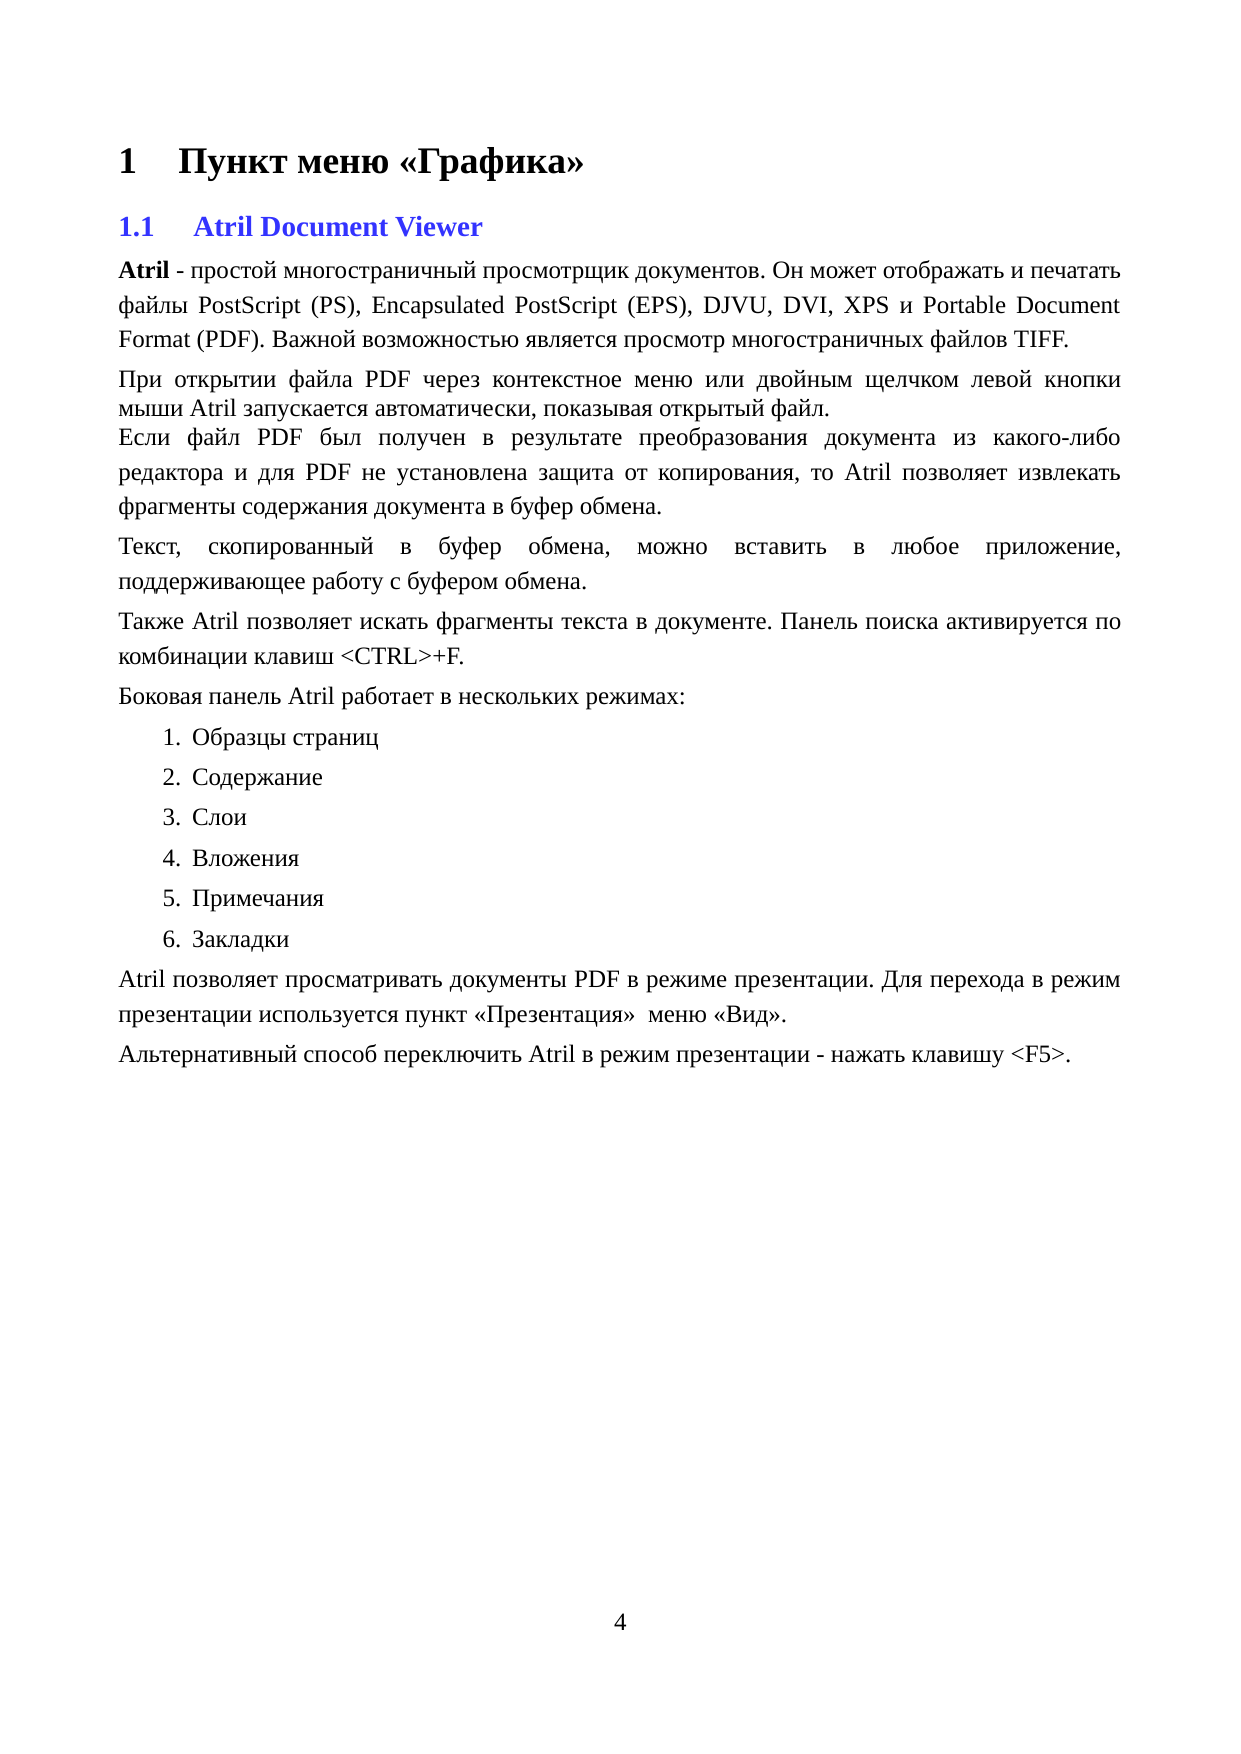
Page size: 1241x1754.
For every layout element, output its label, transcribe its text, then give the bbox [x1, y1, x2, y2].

text Atril позволяет просматривать документы PDF в режиме презентации. Для перехода в режим презентации используется пункт «Презентация» меню «Вид». [118, 964, 1122, 1027]
list Примечания [162, 883, 1122, 912]
text Альтернативный способ переключить Atril в режим презентации - нажать клавишу <F5>. [118, 1039, 1122, 1068]
text Текст, скопированный в буфер обмена, можно вставить в любое приложение, поддерживающее работу с буфером обмена. [118, 531, 1122, 595]
text Боковая панель Atril работает в нескольких режимах: [118, 681, 1122, 710]
list Содержание [162, 762, 1122, 791]
list Вложения [162, 843, 1122, 872]
list Образцы страниц [162, 722, 1122, 750]
text Atril - простой многостраничный просмотрщик документов. Он может отображать и печатать файлы PostScript (PS), Encapsulated PostScript (EPS), DJVU, DVI, XPS и Portable Document Format (PDF). Важной возможностью является просмотр многостраничных файлов TIFF. [118, 255, 1122, 353]
list Слои [162, 802, 1122, 831]
subtitle Пункт меню «Графика» [118, 139, 1122, 182]
text Также Atril позволяет искать фрагменты текста в документе. Панель поиска активируется по комбинации клавиш <CTRL>+F. [118, 606, 1122, 669]
subtitle Atril Document Viewer [118, 209, 1122, 243]
list Закладки [162, 924, 1122, 952]
text Если файл PDF был получен в результате преобразования документа из какого-либо редактора и для PDF не установлена защита от копирования, то Atril позволяет извлекать фрагменты содержания документа в буфер обмена. [118, 422, 1122, 520]
text При открытии файла PDF через контекстное меню или двойным щелчком левой кнопки мыши Atril запускается автоматически, показывая открытый файл. [118, 364, 1122, 422]
